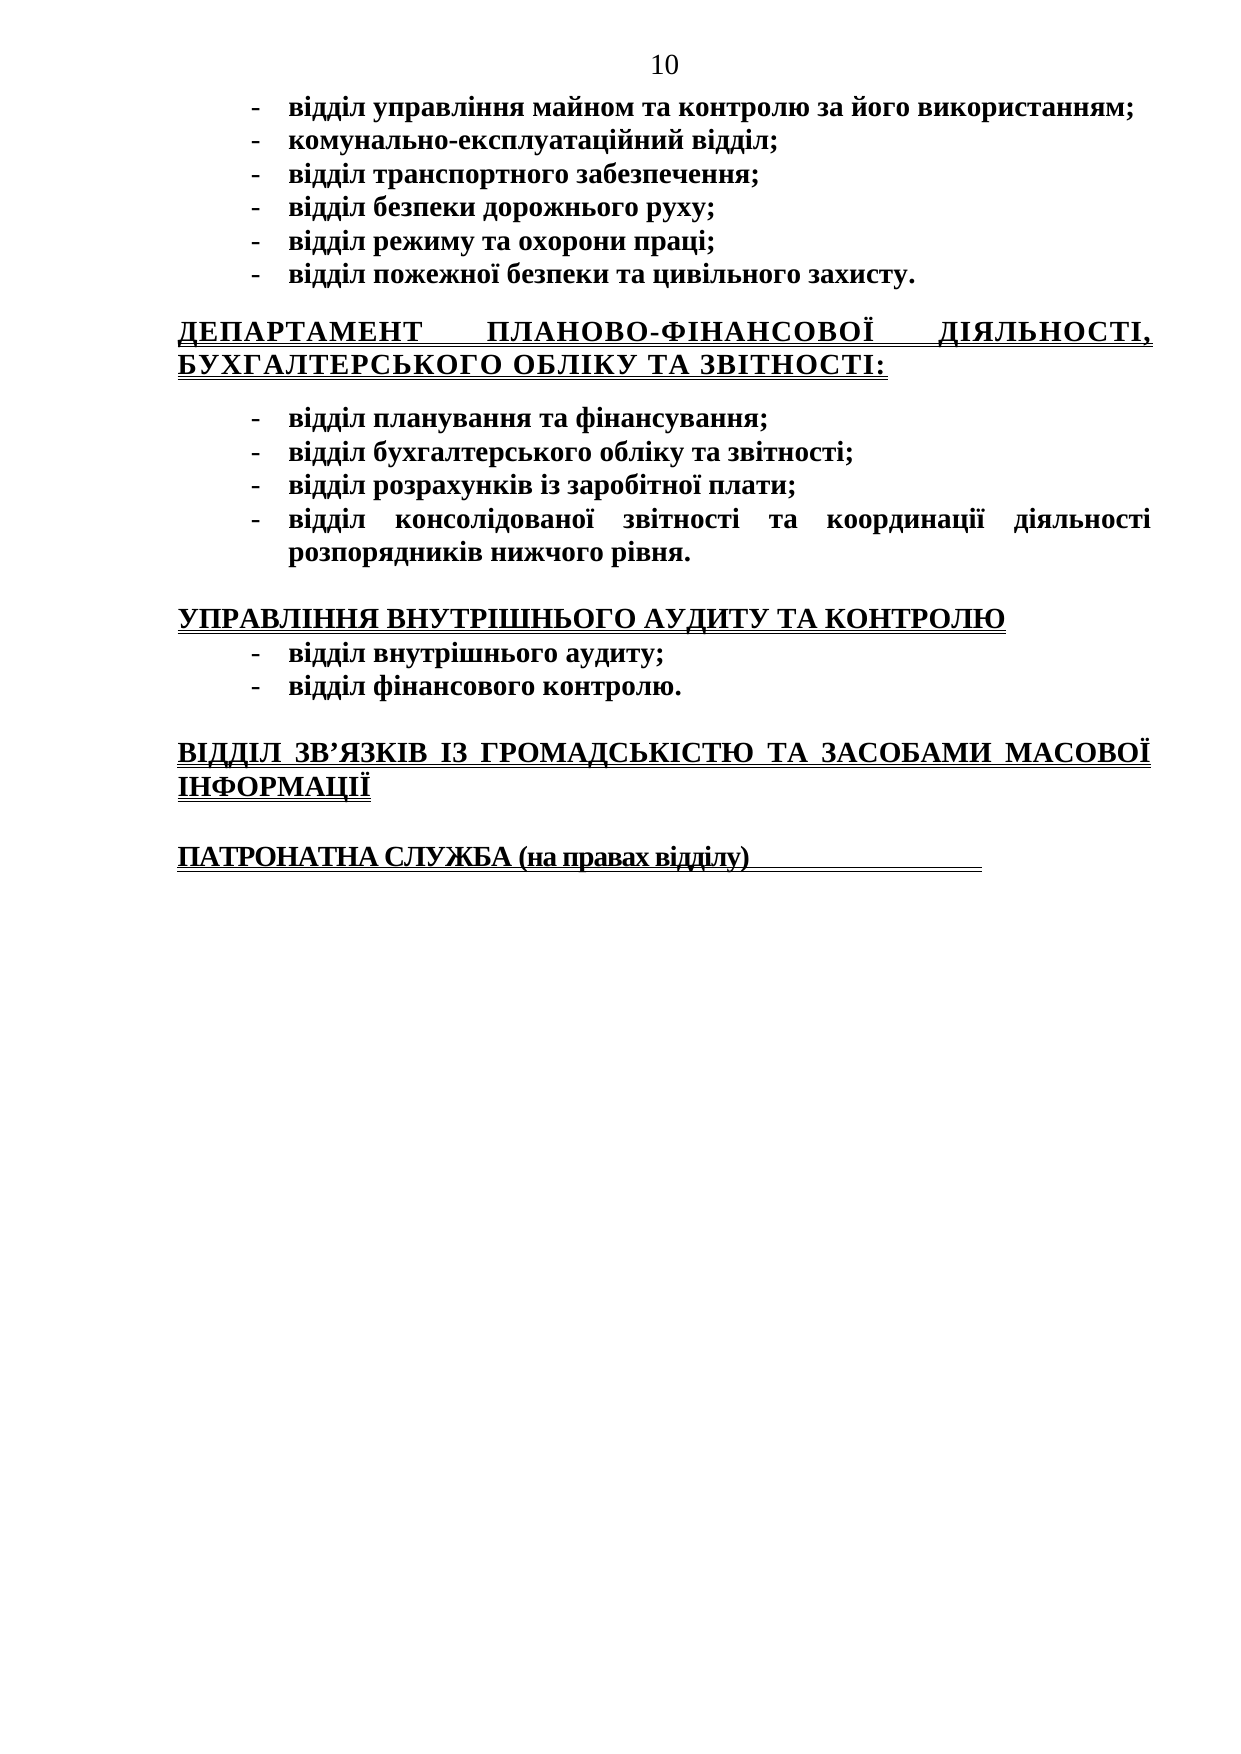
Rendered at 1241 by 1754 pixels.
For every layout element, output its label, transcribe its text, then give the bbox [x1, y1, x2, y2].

list відділ режиму та охорони праці; [251, 223, 1152, 256]
text БУХГАЛТЕРСЬКОГО ОБЛІКУ ТА ЗВІТНОСТІ: [177, 347, 1152, 381]
list відділ фінансового контролю. [251, 668, 1152, 702]
text ДЕПАРТАМЕНТ ПЛАНОВО-ФІНАНСОВОЇ ДІЯЛЬНОСТІ, [177, 314, 1152, 343]
list відділ внутрішнього аудиту; [251, 635, 1152, 668]
subtitle відділ ЗВ’ЯЗКІВ ІЗ ГРОМАДСЬКІСТЮ ТА ЗАСОБАМИ МАСОВОЇ ІНФОРМАЦІЇ [177, 736, 1152, 803]
subtitle УПРАВЛІННЯ ВНУТРІШНЬОГО АУДИТУ ТА КОНТРОЛЮ [177, 601, 1152, 635]
list відділ безпеки дорожнього руху; [251, 189, 1152, 223]
list відділ транспортного забезпечення; [251, 156, 1152, 189]
text ПАТРОНАТНА СЛУЖБА (на правах відділу) [177, 839, 1152, 872]
list відділ пожежної безпеки та цивільного захисту. [251, 256, 1152, 290]
list відділ розрахунків із заробітної плати; [251, 467, 1152, 501]
list відділ планування та фінансування; [251, 400, 1152, 434]
list відділ бухгалтерського обліку та звітності; [251, 434, 1152, 467]
list комунально-експлуатаційний відділ; [251, 122, 1152, 156]
list відділ управління майном та контролю за його використанням; [251, 89, 1152, 122]
list відділ консолідованої звітності та координації діяльності розпорядників нижчого рівня. [251, 501, 1152, 568]
